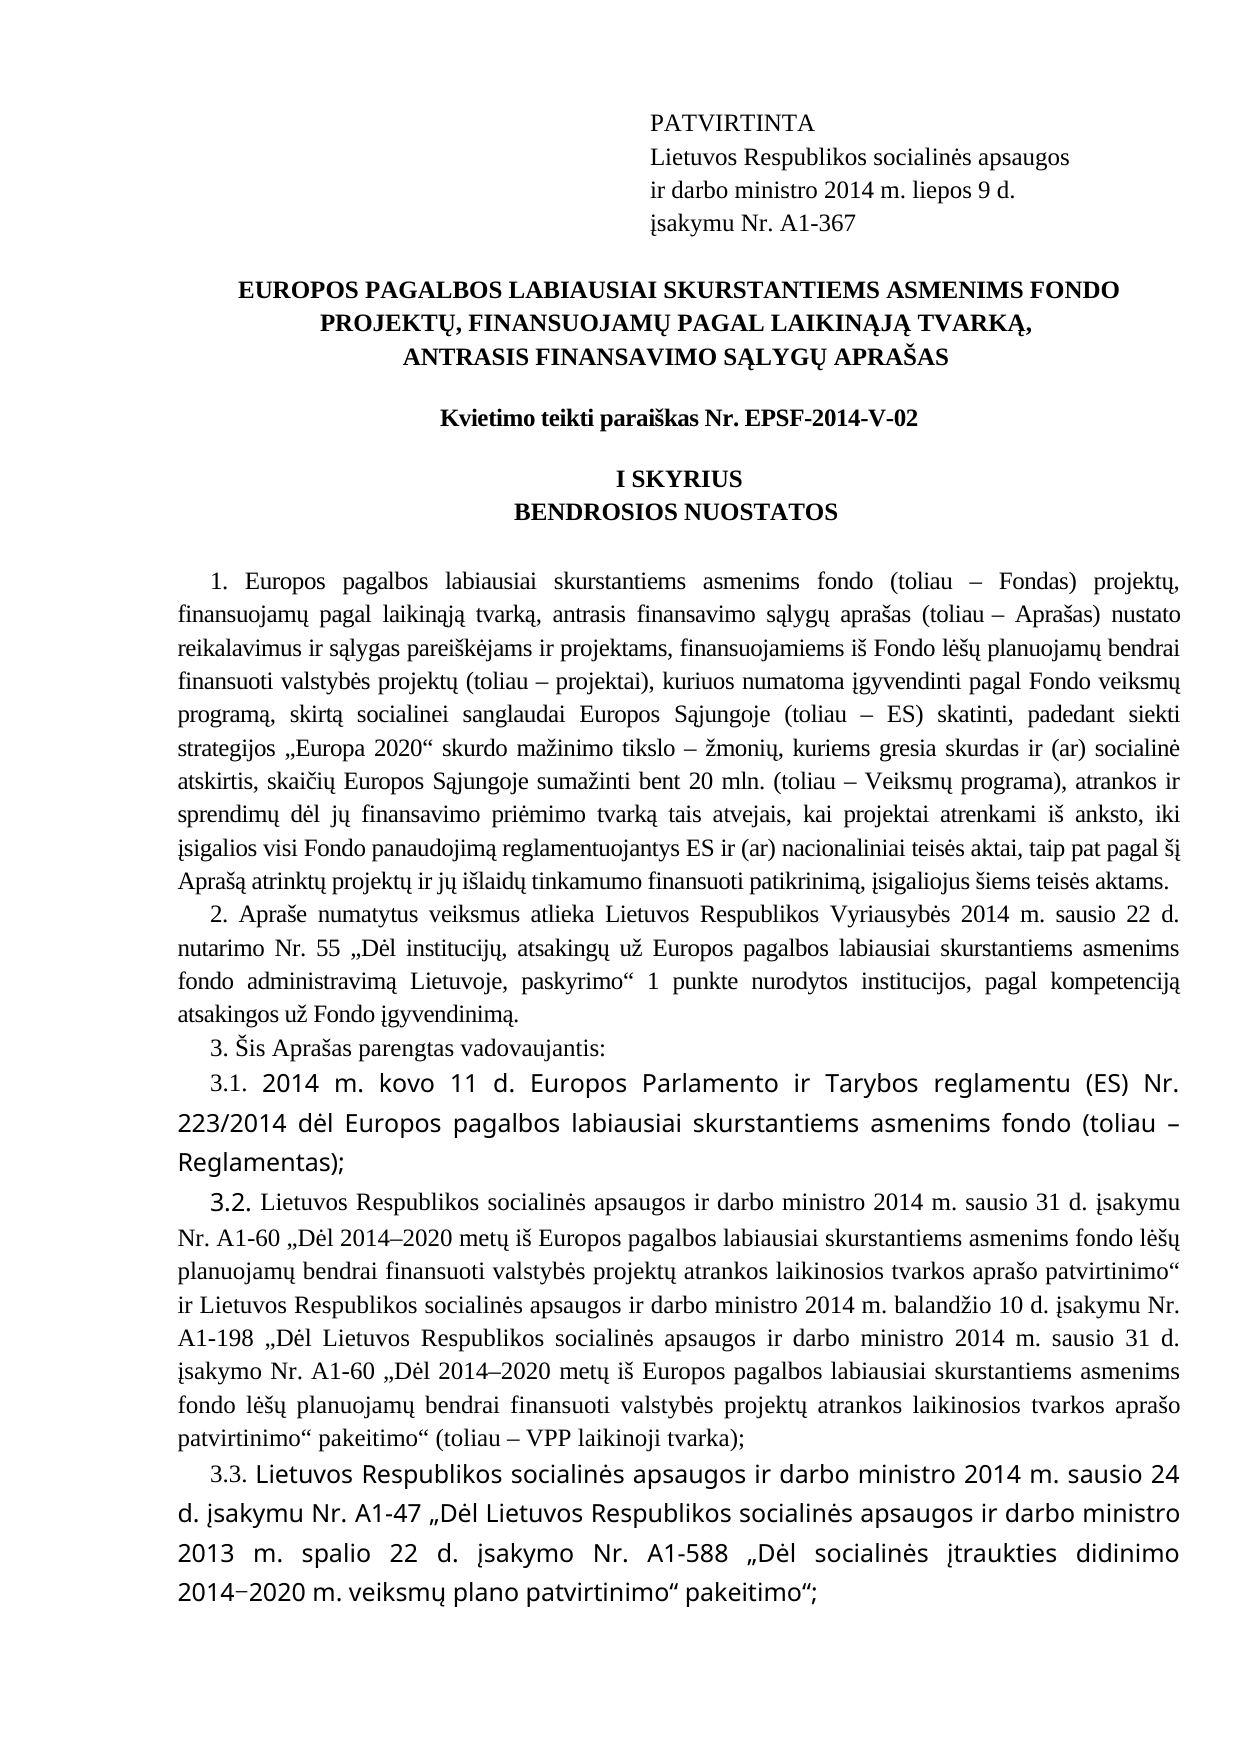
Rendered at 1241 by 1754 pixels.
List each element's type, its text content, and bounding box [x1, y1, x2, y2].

text I SKYRIUS [177, 464, 1181, 493]
text 3.1. 2014 m. kovo 11 d. Europos Parlamento ir Tarybos reglamentu (ES) Nr. 223/2014 dėl Europos pagalbos labiausiai skurstantiems asmenims fondo (toliau – Reglamentas); [177, 1066, 1181, 1179]
text įsakymu Nr. A1-367 [650, 208, 1181, 237]
text PATVIRTINTA [650, 108, 1181, 137]
text Kvietimo teikti paraiškas Nr. EPSF-2014-V-02 [177, 403, 1181, 432]
text 3. Šis Aprašas parengtas vadovaujantis: [177, 1033, 1181, 1061]
text 2. Apraše numatytus veiksmus atlieka Lietuvos Respublikos Vyriausybės 2014 m. sausio 22 d. nutarimo Nr. 55 „Dėl institucijų, atsakingų už Europos pagalbos labiausiai skurstantiems asmenims fondo administravimą Lietuvoje, paskyrimo“ 1 punkte nurodytos institucijos, pagal kompetenciją atsakingos už Fondo įgyvendinimą. [177, 899, 1181, 1028]
text Lietuvos Respublikos socialinės apsaugos [650, 142, 1181, 170]
text 3.2. Lietuvos Respublikos socialinės apsaugos ir darbo ministro 2014 m. sausio 31 d. įsakymu Nr. A1-60 „Dėl 2014–2020 metų iš Europos pagalbos labiausiai skurstantiems asmenims fondo lėšų planuojamų bendrai finansuoti valstybės projektų atrankos laikinosios tvarkos aprašo patvirtinimo“ ir Lietuvos Respublikos socialinės apsaugos ir darbo ministro 2014 m. balandžio 10 d. įsakymu Nr. A1-198 „Dėl Lietuvos Respublikos socialinės apsaugos ir darbo ministro 2014 m. sausio 31 d. įsakymo Nr. A1-60 „Dėl 2014–2020 metų iš Europos pagalbos labiausiai skurstantiems asmenims fondo lėšų planuojamų bendrai finansuoti valstybės projektų atrankos laikinosios tvarkos aprašo patvirtinimo“ pakeitimo“ (toliau – VPP laikinoji tvarka); [177, 1184, 1181, 1452]
text BENDROSIOS NUOSTATOS [177, 497, 1181, 526]
text 3.3. Lietuvos Respublikos socialinės apsaugos ir darbo ministro 2014 m. sausio 24 d. įsakymu Nr. A1-47 „Dėl Lietuvos Respublikos socialinės apsaugos ir darbo ministro 2013 m. spalio 22 d. įsakymo Nr. A1-588 „Dėl socialinės įtraukties didinimo 2014−2020 m. veiksmų plano patvirtinimo“ pakeitimo“; [177, 1456, 1181, 1609]
text antrasis FINANSAVIMO SĄLYGŲ APRAŠAS [177, 342, 1181, 370]
text 1. Europos pagalbos labiausiai skurstantiems asmenims fondo (toliau – Fondas) projektų, finansuojamų pagal laikinąją tvarką, antrasis finansavimo sąlygų aprašas (toliau – Aprašas) nustato reikalavimus ir sąlygas pareiškėjams ir projektams, finansuojamiems iš Fondo lėšų planuojamų bendrai finansuoti valstybės projektų (toliau – projektai), kuriuos numatoma įgyvendinti pagal Fondo veiksmų programą, skirtą socialinei sanglaudai Europos Sąjungoje (toliau – ES) skatinti, padedant siekti strategijos „Europa 2020“ skurdo mažinimo tikslo – žmonių, kuriems gresia skurdas ir (ar) socialinė atskirtis, skaičių Europos Sąjungoje sumažinti bent 20 mln. (toliau – Veiksmų programa), atrankos ir sprendimų dėl jų finansavimo priėmimo tvarką tais atvejais, kai projektai atrenkami iš anksto, iki įsigalios visi Fondo panaudojimą reglamentuojantys ES ir (ar) nacionaliniai teisės aktai, taip pat pagal šį Aprašą atrinktų projektų ir jų išlaidų tinkamumo finansuoti patikrinimą, įsigaliojus šiems teisės aktams. [177, 566, 1181, 895]
text EUROPOS PAGALBOS LABIAUSIAI SKURSTANTIEMS ASMENIMS FONDO PROJEKTŲ, FINANSUOJAMŲ PAGAL LAIKINĄJĄ TVARKĄ, [177, 275, 1181, 337]
text ir darbo ministro 2014 m. liepos 9 d. [650, 175, 1181, 204]
